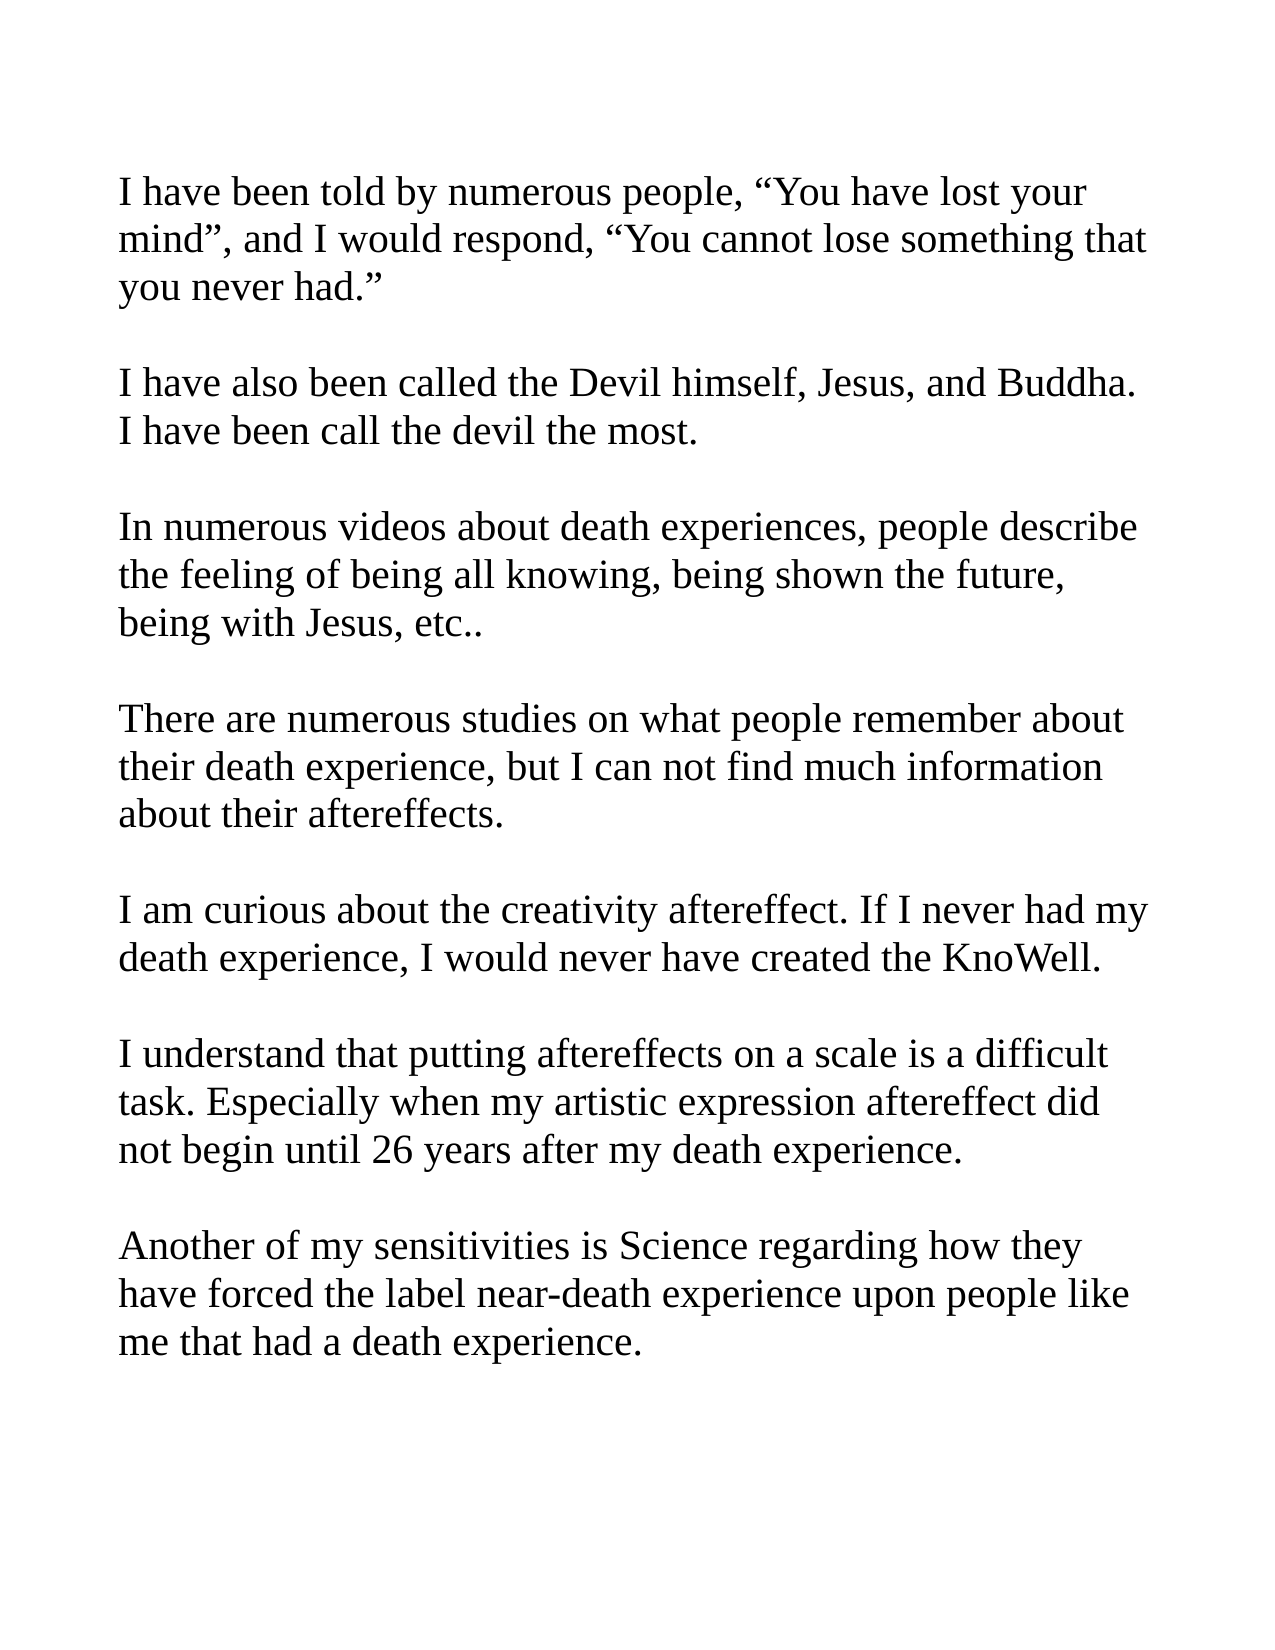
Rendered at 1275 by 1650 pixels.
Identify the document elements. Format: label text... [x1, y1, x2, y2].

text I have been told by numerous people, “You have lost your mind”, and I would respond, “You cannot lose something that you never had.” [118, 166, 1157, 310]
text In numerous videos about death experiences, people describe the feeling of being all knowing, being shown the future, being with Jesus, etc.. [118, 501, 1157, 645]
text I understand that putting aftereffects on a scale is a difficult task. Especially when my artistic expression aftereffect did not begin until 26 years after my death experience. [118, 1028, 1157, 1172]
text I am curious about the creativity aftereffect. If I never had my death experience, I would never have created the KnoWell. [118, 885, 1157, 981]
text I have also been called the Devil himself, Jesus, and Buddha. I have been call the devil the most. [118, 358, 1157, 453]
text Another of my sensitivities is Science regarding how they have forced the label near-death experience upon people like me that had a death experience. [118, 1220, 1157, 1364]
text There are numerous studies on what people remember about their death experience, but I can not find much information about their aftereffects. [118, 693, 1157, 837]
